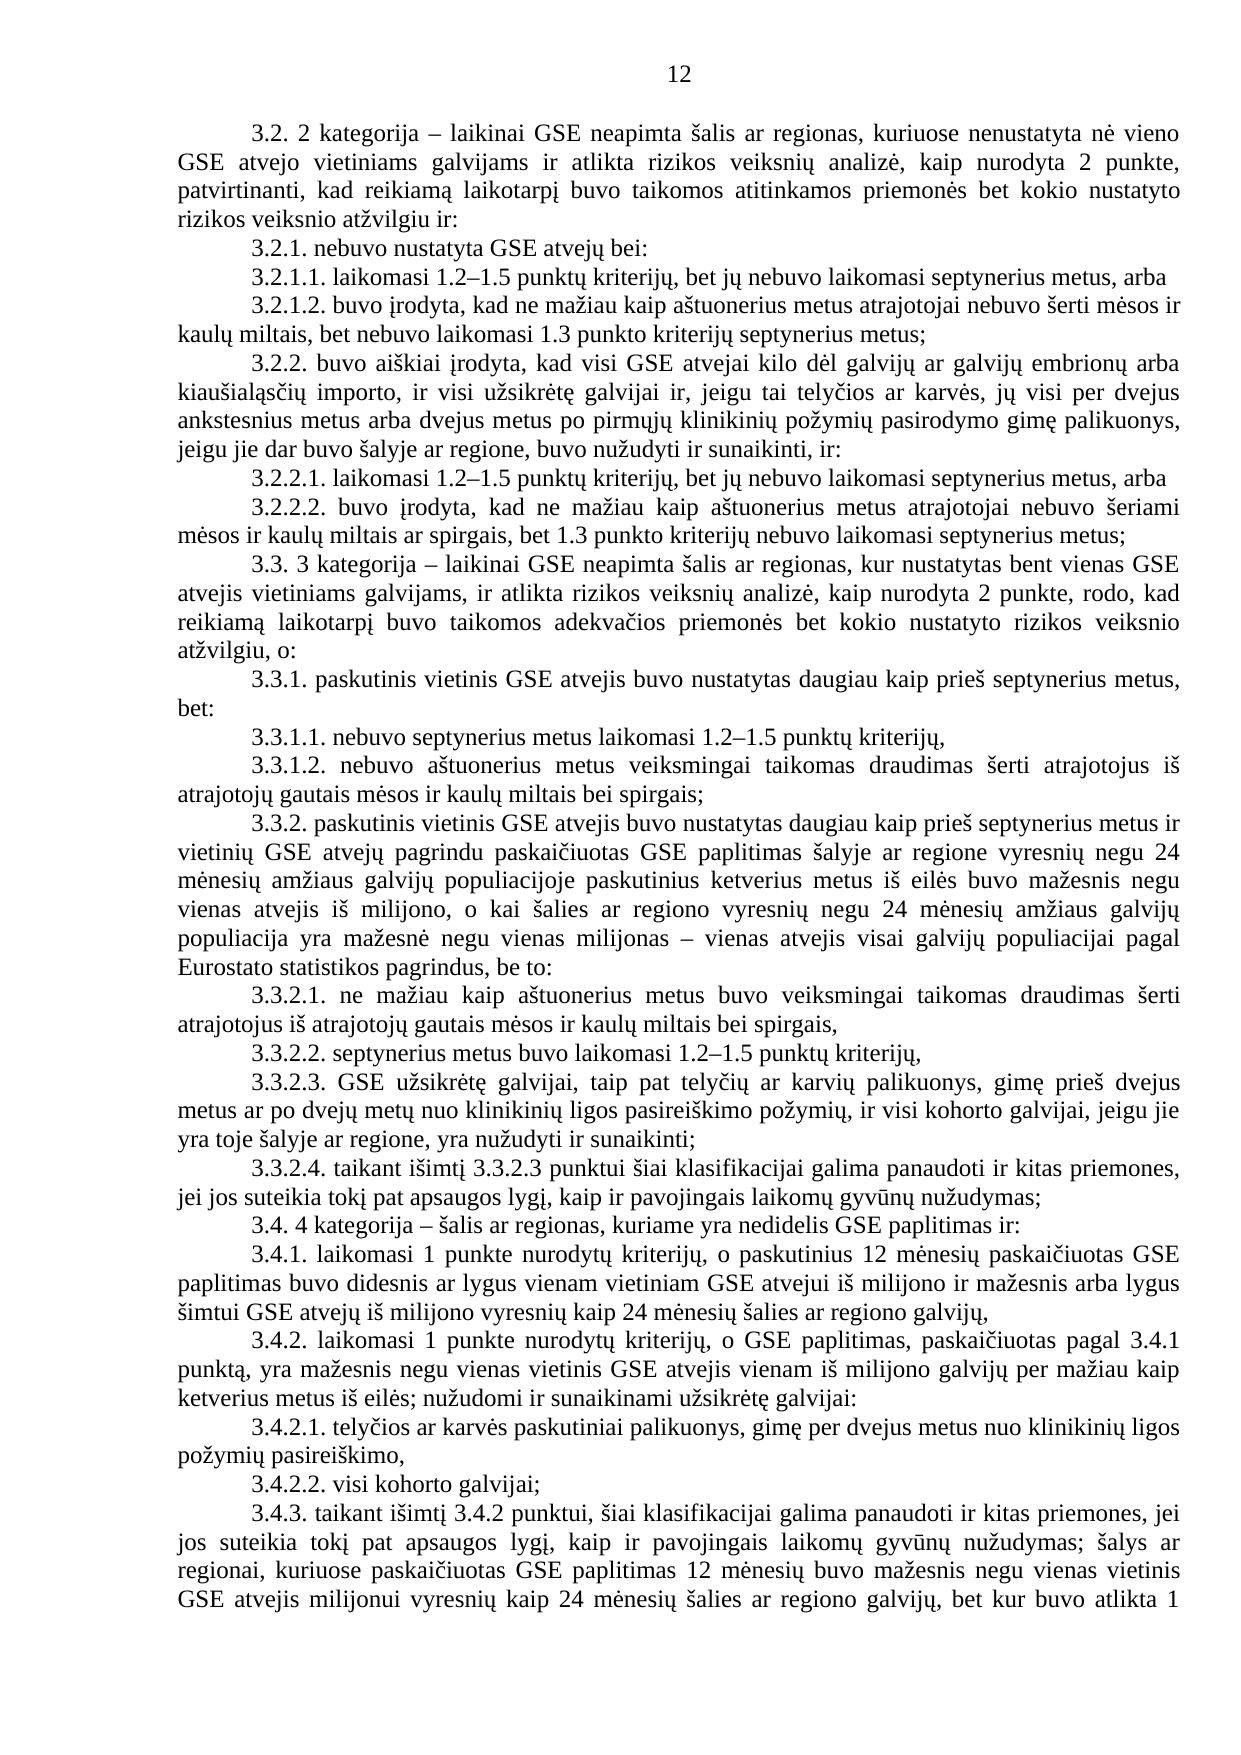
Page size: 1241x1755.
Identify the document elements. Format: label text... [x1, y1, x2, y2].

text 3.3.2.4. taikant išimtį 3.3.2.3 punktui šiai klasifikacijai galima panaudoti ir kitas priemones, jei jos suteikia tokį pat apsaugos lygį, kaip ir pavojingais laikomų gyvūnų nužudymas; [177, 1153, 1181, 1211]
text 3.3.2.3. GSE užsikrėtę galvijai, taip pat telyčių ar karvių palikuonys, gimę prieš dvejus metus ar po dvejų metų nuo klinikinių ligos pasireiškimo požymių, ir visi kohorto galvijai, jeigu jie yra toje šalyje ar regione, yra nužudyti ir sunaikinti; [177, 1067, 1181, 1153]
text 3.4.1. laikomasi 1 punkte nurodytų kriterijų, o paskutinius 12 mėnesių paskaičiuotas GSE paplitimas buvo didesnis ar lygus vienam vietiniam GSE atvejui iš milijono ir mažesnis arba lygus šimtui GSE atvejų iš milijono vyresnių kaip 24 mėnesių šalies ar regiono galvijų, [177, 1239, 1181, 1326]
text 3.2.1.1. laikomasi 1.2–1.5 punktų kriterijų, bet jų nebuvo laikomasi septynerius metus, arba [177, 262, 1181, 291]
text 3.2.2.1. laikomasi 1.2–1.5 punktų kriterijų, bet jų nebuvo laikomasi septynerius metus, arba [177, 463, 1181, 492]
text 3.2. 2 kategorija – laikinai GSE neapimta šalis ar regionas, kuriuose nenustatyta nė vieno GSE atvejo vietiniams galvijams ir atlikta rizikos veiksnių analizė, kaip nurodyta 2 punkte, patvirtinanti, kad reikiamą laikotarpį buvo taikomos atitinkamos priemonės bet kokio nustatyto rizikos veiksnio atžvilgiu ir: [177, 118, 1181, 233]
text 3.4. 4 kategorija – šalis ar regionas, kuriame yra nedidelis GSE paplitimas ir: [177, 1211, 1181, 1239]
text 3.4.2. laikomasi 1 punkte nurodytų kriterijų, o GSE paplitimas, paskaičiuotas pagal 3.4.1 punktą, yra mažesnis negu vienas vietinis GSE atvejis vienam iš milijono galvijų per mažiau kaip ketverius metus iš eilės; nužudomi ir sunaikinami užsikrėtę galvijai: [177, 1326, 1181, 1412]
text 3.3.2.2. septynerius metus buvo laikomasi 1.2–1.5 punktų kriterijų, [177, 1038, 1181, 1067]
text 3.3.1. paskutinis vietinis GSE atvejis buvo nustatytas daugiau kaip prieš septynerius metus, bet: [177, 664, 1181, 722]
text 3.3.1.2. nebuvo aštuonerius metus veiksmingai taikomas draudimas šerti atrajotojus iš atrajotojų gautais mėsos ir kaulų miltais bei spirgais; [177, 751, 1181, 808]
text 3.3.2.1. ne mažiau kaip aštuonerius metus buvo veiksmingai taikomas draudimas šerti atrajotojus iš atrajotojų gautais mėsos ir kaulų miltais bei spirgais, [177, 981, 1181, 1038]
text 3.2.1.2. buvo įrodyta, kad ne mažiau kaip aštuonerius metus atrajotojai nebuvo šerti mėsos ir kaulų miltais, bet nebuvo laikomasi 1.3 punkto kriterijų septynerius metus; [177, 291, 1181, 348]
text 3.4.2.2. visi kohorto galvijai; [177, 1469, 1181, 1498]
text 3.4.3. taikant išimtį 3.4.2 punktui, šiai klasifikacijai galima panaudoti ir kitas priemones, jei jos suteikia tokį pat apsaugos lygį, kaip ir pavojingais laikomų gyvūnų nužudymas; šalys ar regionai, kuriuose paskaičiuotas GSE paplitimas 12 mėnesių buvo mažesnis negu vienas vietinis GSE atvejis milijonui vyresnių kaip 24 mėnesių šalies ar regiono galvijų, bet kur buvo atlikta 1 [177, 1498, 1181, 1613]
text 3.3. 3 kategorija – laikinai GSE neapimta šalis ar regionas, kur nustatytas bent vienas GSE atvejis vietiniams galvijams, ir atlikta rizikos veiksnių analizė, kaip nurodyta 2 punkte, rodo, kad reikiamą laikotarpį buvo taikomos adekvačios priemonės bet kokio nustatyto rizikos veiksnio atžvilgiu, o: [177, 549, 1181, 664]
text 3.3.1.1. nebuvo septynerius metus laikomasi 1.2–1.5 punktų kriterijų, [177, 722, 1181, 751]
text 3.2.2. buvo aiškiai įrodyta, kad visi GSE atvejai kilo dėl galvijų ar galvijų embrionų arba kiaušialąsčių importo, ir visi užsikrėtę galvijai ir, jeigu tai telyčios ar karvės, jų visi per dvejus ankstesnius metus arba dvejus metus po pirmųjų klinikinių požymių pasirodymo gimę palikuonys, jeigu jie dar buvo šalyje ar regione, buvo nužudyti ir sunaikinti, ir: [177, 348, 1181, 463]
text 3.2.1. nebuvo nustatyta GSE atvejų bei: [177, 233, 1181, 262]
text 3.4.2.1. telyčios ar karvės paskutiniai palikuonys, gimę per dvejus metus nuo klinikinių ligos požymių pasireiškimo, [177, 1412, 1181, 1469]
text 3.2.2.2. buvo įrodyta, kad ne mažiau kaip aštuonerius metus atrajotojai nebuvo šeriami mėsos ir kaulų miltais ar spirgais, bet 1.3 punkto kriterijų nebuvo laikomasi septynerius metus; [177, 492, 1181, 549]
text 3.3.2. paskutinis vietinis GSE atvejis buvo nustatytas daugiau kaip prieš septynerius metus ir vietinių GSE atvejų pagrindu paskaičiuotas GSE paplitimas šalyje ar regione vyresnių negu 24 mėnesių amžiaus galvijų populiacijoje paskutinius ketverius metus iš eilės buvo mažesnis negu vienas atvejis iš milijono, o kai šalies ar regiono vyresnių negu 24 mėnesių amžiaus galvijų populiacija yra mažesnė negu vienas milijonas – vienas atvejis visai galvijų populiacijai pagal Eurostato statistikos pagrindus, be to: [177, 808, 1181, 981]
